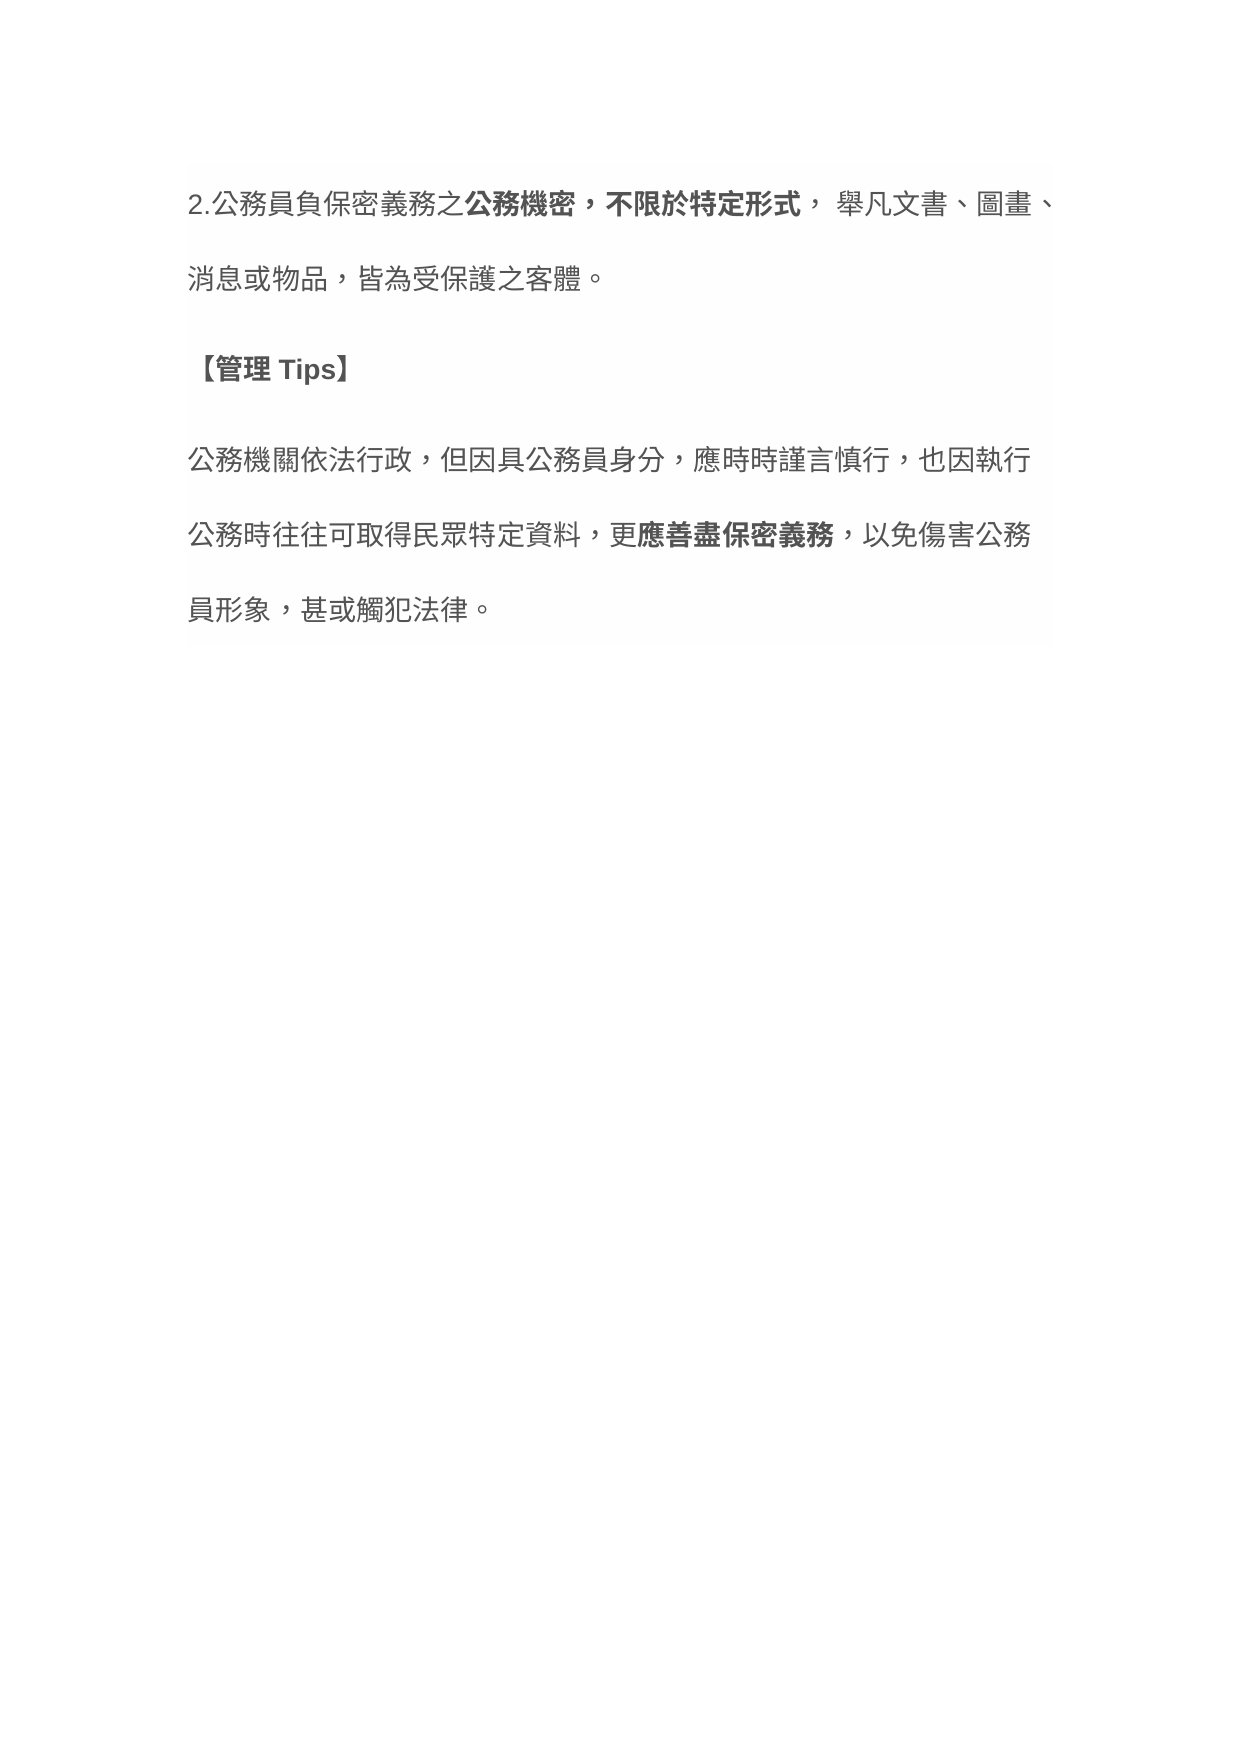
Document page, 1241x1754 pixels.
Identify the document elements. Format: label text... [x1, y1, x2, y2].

text 2.公務員負保密義務之公務機密，不限於特定形式， 舉凡文書、圖畫、消息或物品，皆為受保護之客體。 [187, 164, 1053, 314]
text 公務機關依法行政，但因具公務員身分，應時時謹言慎行，也因執行公務時往往可取得民眾特定資料，更應善盡保密義務，以免傷害公務員形象，甚或觸犯法律。 [187, 421, 1053, 646]
text 【管理 Tips】 [187, 330, 1053, 405]
